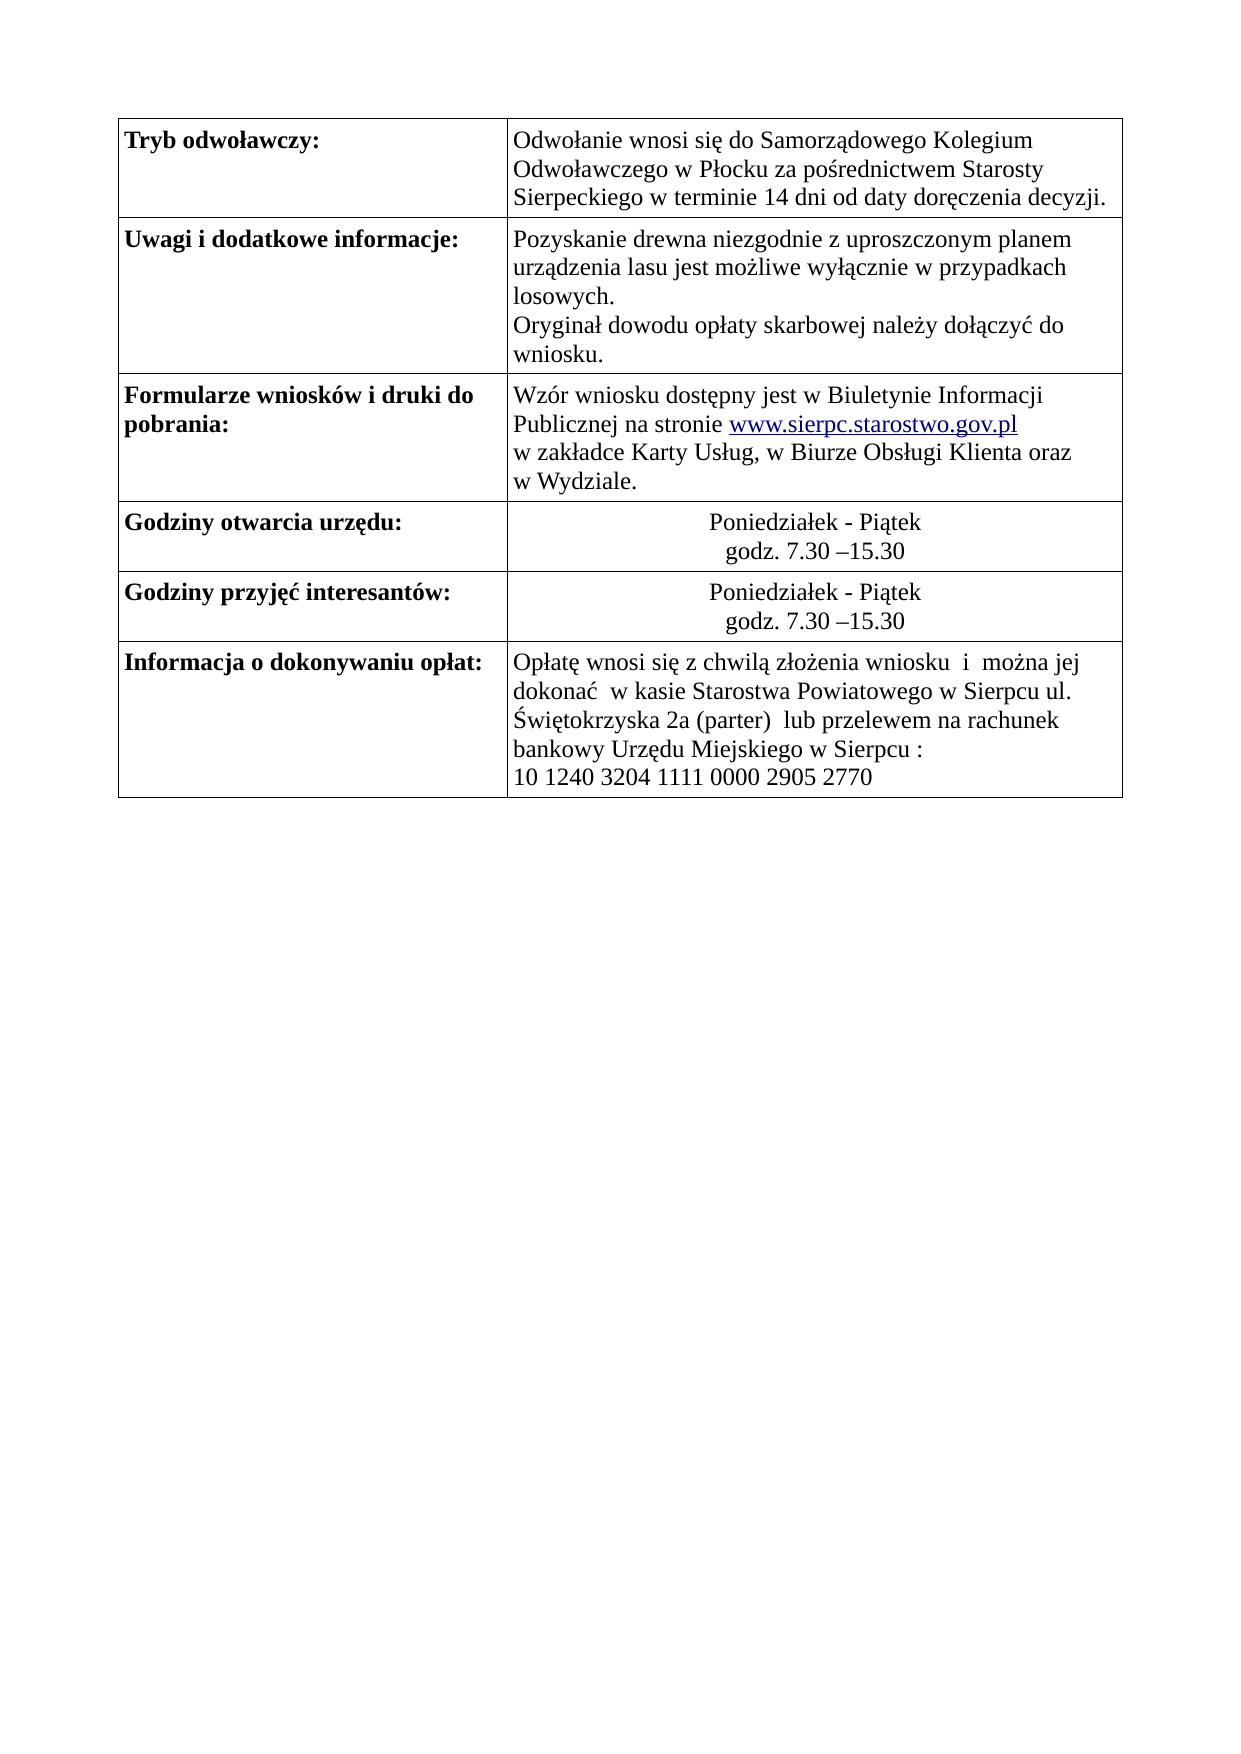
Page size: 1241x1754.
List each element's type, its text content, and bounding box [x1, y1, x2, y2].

table_cell Odwołanie wnosi się do Samorządowego Kolegium Odwoławczego w Płocku za pośrednictwem Starosty Sierpeckiego w terminie 14 dni od daty doręczenia decyzji. [508, 119, 1122, 217]
table_cell Godziny przyjęć interesantów: [119, 572, 507, 641]
table_cell Godziny otwarcia urzędu: [119, 502, 507, 571]
table_cell Poniedziałek - Piątek godz. 7.30 –15.30 [508, 572, 1122, 641]
table_cell Formularze wniosków i druki do pobrania: [119, 374, 507, 501]
table_cell Pozyskanie drewna niezgodnie z uproszczonym planem urządzenia lasu jest możliwe wyłącznie w przypadkach losowych. Oryginał dowodu opłaty skarbowej należy dołączyć do wniosku. [508, 218, 1122, 373]
table_cell Poniedziałek - Piątek godz. 7.30 –15.30 [508, 502, 1122, 571]
table_cell Opłatę wnosi się z chwilą złożenia wniosku i można jej dokonać w kasie Starostwa Powiatowego w Sierpcu ul. Świętokrzyska 2a (parter) lub przelewem na rachunek bankowy Urzędu Miejskiego w Sierpcu : 10 1240 3204 1111 0000 2905 2770 [508, 642, 1122, 797]
table_cell Informacja o dokonywaniu opłat: [119, 642, 507, 797]
table_cell Wzór wniosku dostępny jest w Biuletynie Informacji Publicznej na stronie www.sierpc.starostwo.gov.pl w zakładce Karty Usług, w Biurze Obsługi Klienta oraz w Wydziale. [508, 374, 1122, 501]
table_cell Tryb odwoławczy: [119, 119, 507, 217]
table_cell Uwagi i dodatkowe informacje: [119, 218, 507, 373]
